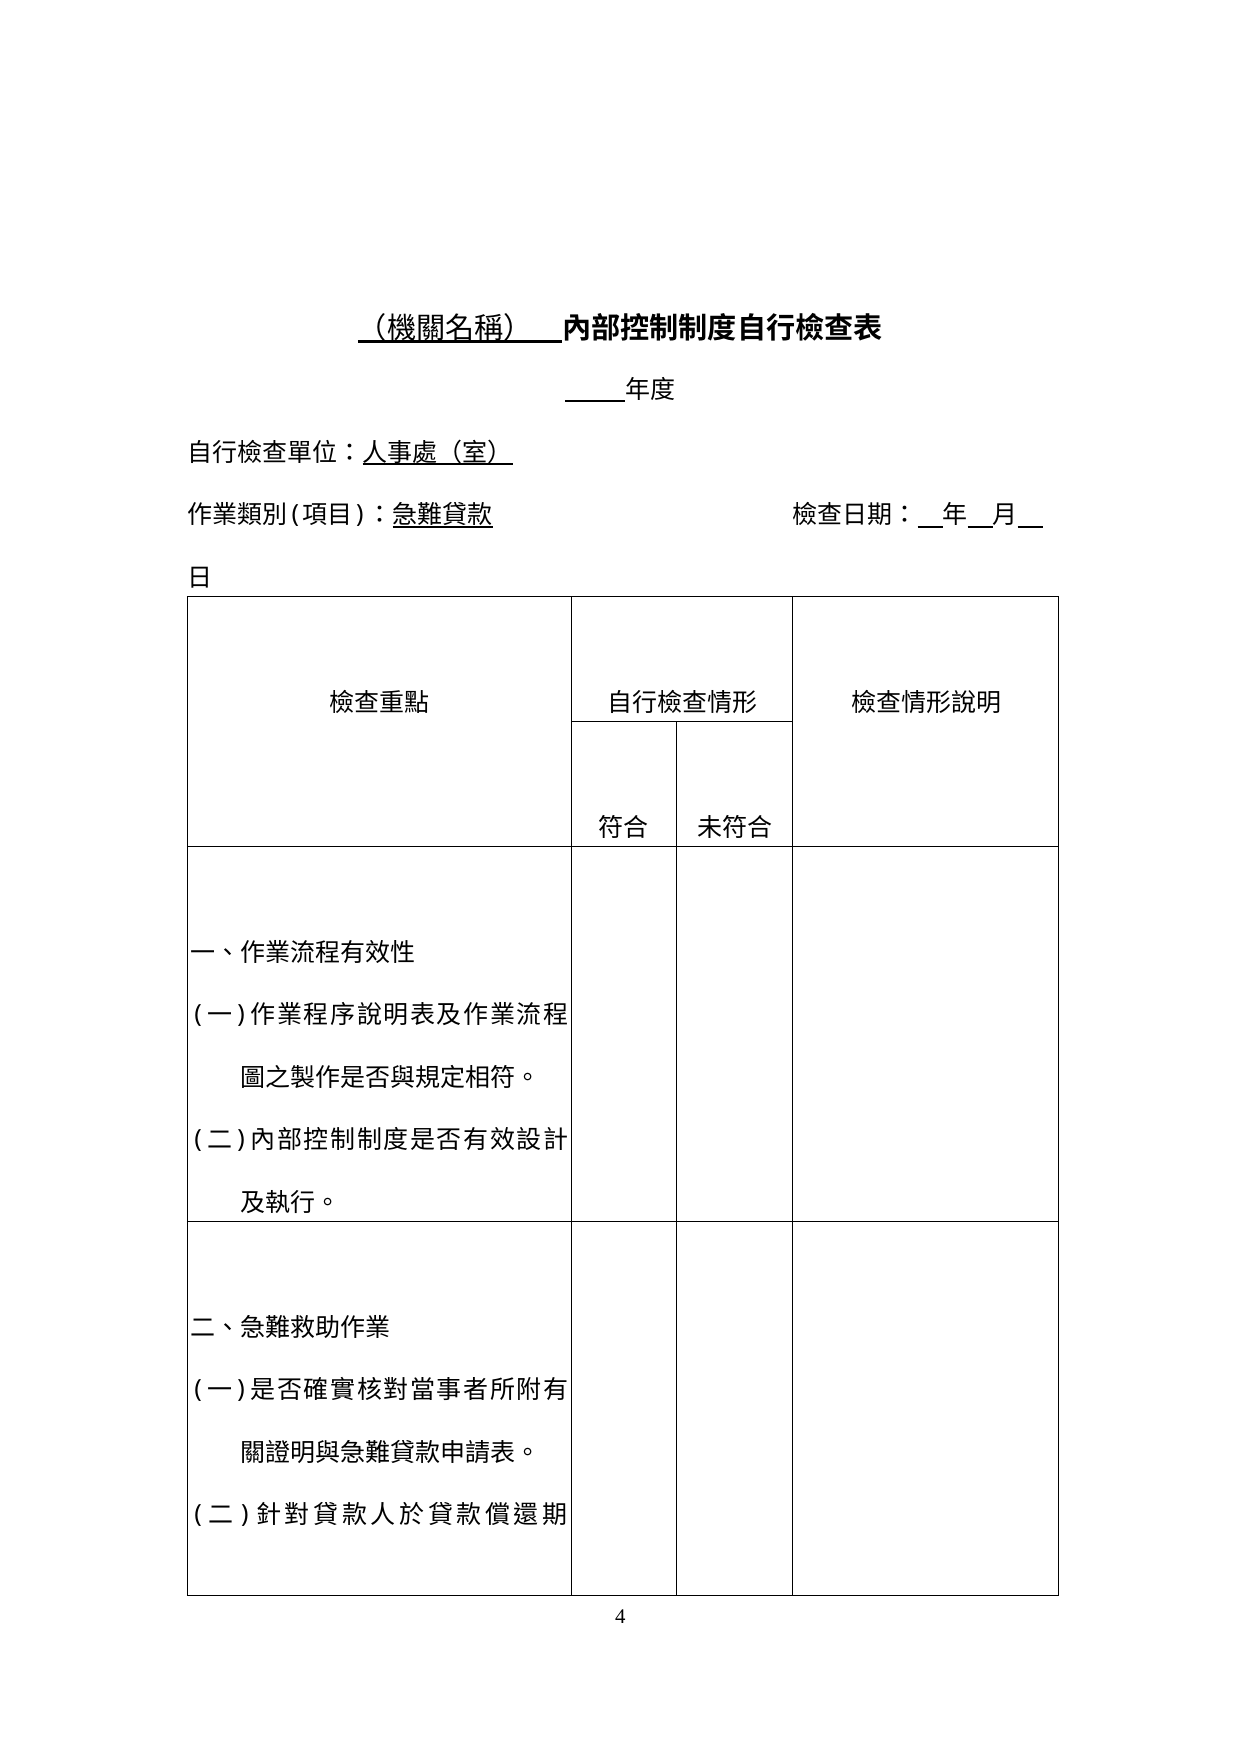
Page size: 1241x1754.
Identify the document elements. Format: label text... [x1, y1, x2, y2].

table_cell [793, 1222, 1058, 1595]
table_cell [677, 1222, 792, 1595]
table_cell [793, 847, 1058, 1221]
text （機關名稱） 內部控制制度自行檢查表 [187, 284, 1053, 346]
table_cell 符合 [572, 722, 676, 846]
table_cell [572, 847, 676, 1221]
text 年度 [187, 346, 1053, 409]
table_header 檢查重點 [188, 597, 571, 846]
table_cell 未符合 [677, 722, 792, 846]
text 作業類別(項目)：急難貸款 檢查日期： 年 月 日 [187, 471, 1053, 596]
text 自行檢查單位：人事處（室） [187, 409, 1053, 471]
table_cell 一、作業流程有效性 (一)作業程序說明表及作業流程圖之製作是否與規定相符。 (二)內部控制制度是否有效設計及執行。 [188, 847, 571, 1221]
table_cell 二、急難救助作業 (一)是否確實核對當事者所附有關證明與急難貸款申請表。 (二)針對貸款人於貸款償還期 [188, 1222, 571, 1595]
table_cell [677, 847, 792, 1221]
table_cell [572, 1222, 676, 1595]
table_header 檢查情形說明 [793, 597, 1058, 846]
table_header 自行檢查情形 [572, 597, 792, 721]
